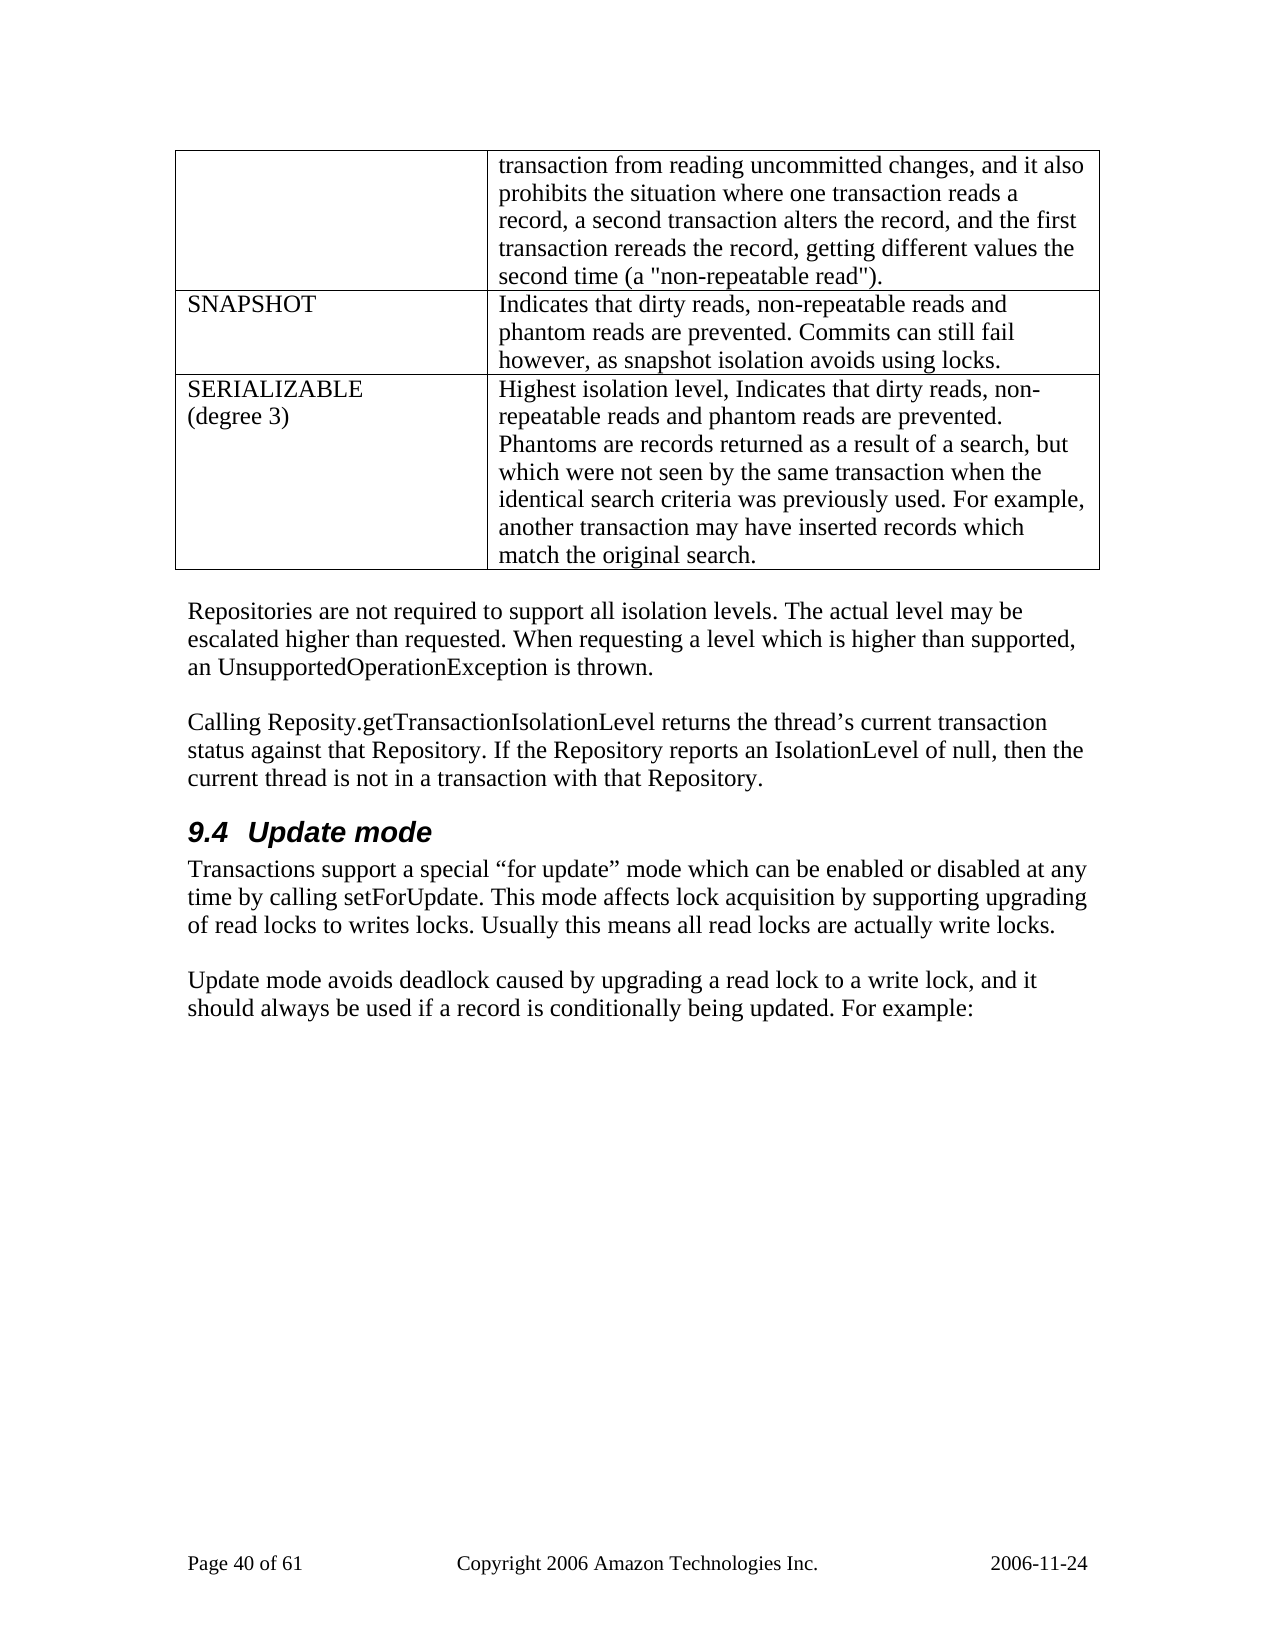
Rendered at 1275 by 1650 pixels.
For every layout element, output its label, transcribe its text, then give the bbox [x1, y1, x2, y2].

table_cell Indicates that dirty reads, non-repeatable reads and phantom reads are prevented. Commits can still fail however, as snapshot isolation avoids using locks. [488, 291, 1099, 374]
text Repositories are not required to support all isolation levels. The actual level may be escalated higher than requested. When requesting a level which is higher than supported, an UnsupportedOperationException is thrown. [187, 597, 1087, 681]
text Update mode avoids deadlock caused by upgrading a read lock to a write lock, and it should always be used if a record is conditionally being updated. For example: [187, 966, 1087, 1022]
table_cell SERIALIZABLE (degree 3) [176, 375, 487, 569]
table_cell Highest isolation level, Indicates that dirty reads, non-repeatable reads and phantom reads are prevented. Phantoms are records returned as a result of a search, but which were not seen by the same transaction when the identical search criteria was previously used. For example, another transaction may have inserted records which match the original search. [488, 375, 1099, 569]
subtitle Update mode [187, 816, 1087, 849]
table_cell [176, 151, 487, 289]
table_cell transaction from reading uncommitted changes, and it also prohibits the situation where one transaction reads a record, a second transaction alters the record, and the first transaction rereads the record, getting different values the second time (a "non-repeatable read"). [488, 151, 1099, 289]
table_cell SNAPSHOT [176, 291, 487, 374]
text Calling Reposity.getTransactionIsolationLevel returns the thread’s current transaction status against that Repository. If the Repository reports an IsolationLevel of null, then the current thread is not in a transaction with that Repository. [187, 708, 1087, 791]
text Transactions support a special “for update” mode which can be enabled or disabled at any time by calling setForUpdate. This mode affects lock acquisition by supporting upgrading of read locks to writes locks. Usually this means all read locks are actually write locks. [187, 855, 1087, 938]
